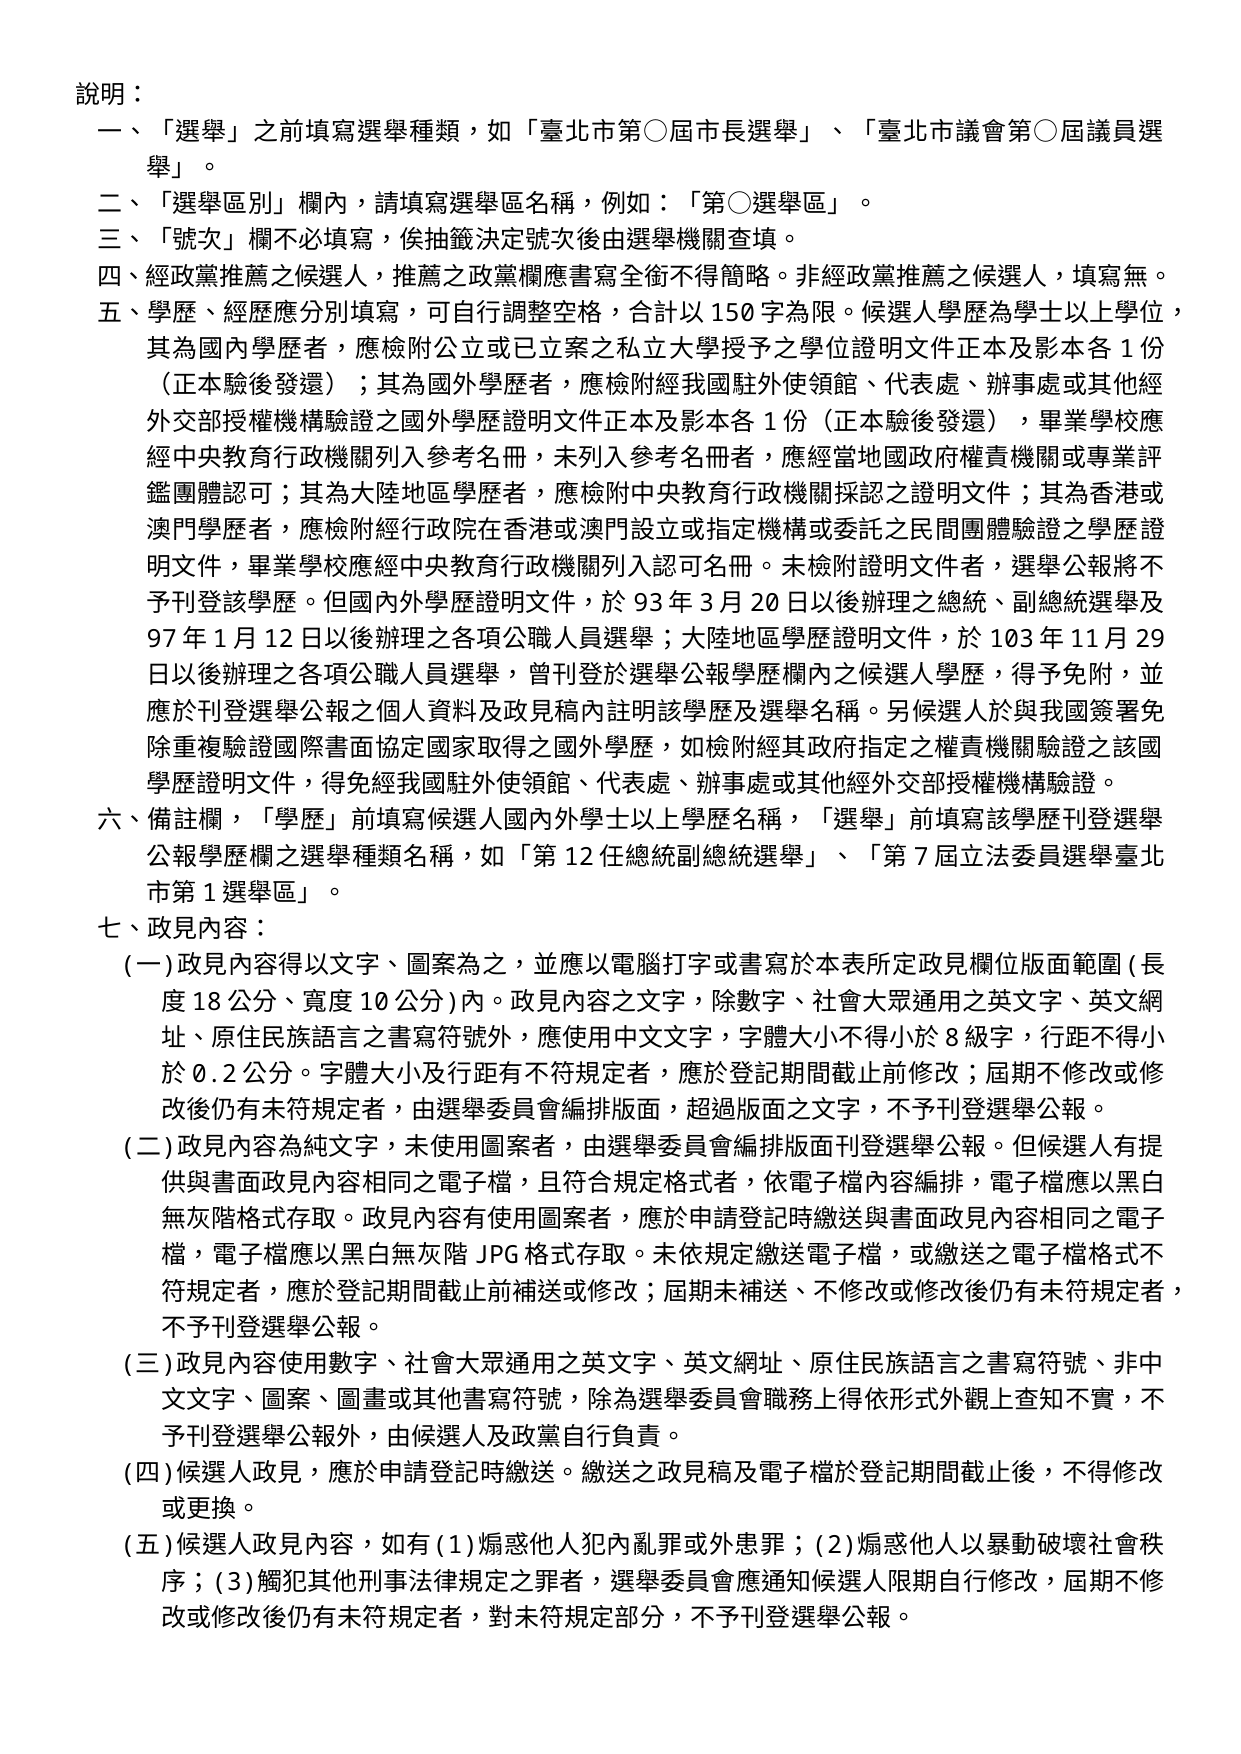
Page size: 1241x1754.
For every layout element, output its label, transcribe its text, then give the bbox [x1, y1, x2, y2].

text 說明： [75, 75, 1165, 111]
text 四、經政黨推薦之候選人，推薦之政黨欄應書寫全銜不得簡略。非經政黨推薦之候選人，填寫無。 [97, 256, 1165, 292]
text 一、「選舉」之前填寫選舉種類，如「臺北市第○屆市長選舉」、「臺北市議會第○屆議員選舉」。 [97, 111, 1165, 184]
text 六、備註欄，「學歷」前填寫候選人國內外學士以上學歷名稱，「選舉」前填寫該學歷刊登選舉公報學歷欄之選舉種類名稱，如「第12任總統副總統選舉」、「第7屆立法委員選舉臺北市第1選舉區」。 [97, 800, 1165, 909]
text 七、政見內容： [97, 909, 1165, 945]
text (五)候選人政見內容，如有(1)煽惑他人犯內亂罪或外患罪；(2)煽惑他人以暴動破壞社會秩序；(3)觸犯其他刑事法律規定之罪者，選舉委員會應通知候選人限期自行修改，屆期不修改或修改後仍有未符規定者，對未符規定部分，不予刊登選舉公報。 [120, 1525, 1165, 1634]
text 二、「選舉區別」欄內，請填寫選舉區名稱，例如：「第○選舉區」。 [97, 184, 1165, 220]
text (一)政見內容得以文字、圖案為之，並應以電腦打字或書寫於本表所定政見欄位版面範圍(長度18公分、寬度10公分)內。政見內容之文字，除數字、社會大眾通用之英文字、英文網址、原住民族語言之書寫符號外，應使用中文文字，字體大小不得小於8級字，行距不得小於0.2公分。字體大小及行距有不符規定者，應於登記期間截止前修改；屆期不修改或修改後仍有未符規定者，由選舉委員會編排版面，超過版面之文字，不予刊登選舉公報。 [120, 945, 1165, 1126]
text 三、「號次」欄不必填寫，俟抽籤決定號次後由選舉機關查填。 [97, 220, 1165, 256]
text (四)候選人政見，應於申請登記時繳送。繳送之政見稿及電子檔於登記期間截止後，不得修改或更換。 [120, 1452, 1165, 1525]
text (三)政見內容使用數字、社會大眾通用之英文字、英文網址、原住民族語言之書寫符號、非中文文字、圖案、圖畫或其他書寫符號，除為選舉委員會職務上得依形式外觀上查知不實，不予刊登選舉公報外，由候選人及政黨自行負責。 [120, 1344, 1165, 1452]
text 五、學歷、經歷應分別填寫，可自行調整空格，合計以150字為限。候選人學歷為學士以上學位，其為國內學歷者，應檢附公立或已立案之私立大學授予之學位證明文件正本及影本各1份（正本驗後發還）；其為國外學歷者，應檢附經我國駐外使領館、代表處、辦事處或其他經外交部授權機構驗證之國外學歷證明文件正本及影本各1份（正本驗後發還），畢業學校應經中央教育行政機關列入參考名冊，未列入參考名冊者，應經當地國政府權責機關或專業評鑑團體認可；其為大陸地區學歷者，應檢附中央教育行政機關採認之證明文件；其為香港或澳門學歷者，應檢附經行政院在香港或澳門設立或指定機構或委託之民間團體驗證之學歷證明文件，畢業學校應經中央教育行政機關列入認可名冊。未檢附證明文件者，選舉公報將不予刊登該學歷。但國內外學歷證明文件，於93年3月20日以後辦理之總統、副總統選舉及97年1月12日以後辦理之各項公職人員選舉；大陸地區學歷證明文件，於103年11月29日以後辦理之各項公職人員選舉，曾刊登於選舉公報學歷欄內之候選人學歷，得予免附，並應於刊登選舉公報之個人資料及政見稿內註明該學歷及選舉名稱。另候選人於與我國簽署免除重複驗證國際書面協定國家取得之國外學歷，如檢附經其政府指定之權責機關驗證之該國學歷證明文件，得免經我國駐外使領館、代表處、辦事處或其他經外交部授權機構驗證。 [97, 292, 1165, 800]
text (二)政見內容為純文字，未使用圖案者，由選舉委員會編排版面刊登選舉公報。但候選人有提供與書面政見內容相同之電子檔，且符合規定格式者，依電子檔內容編排，電子檔應以黑白無灰階格式存取。政見內容有使用圖案者，應於申請登記時繳送與書面政見內容相同之電子檔，電子檔應以黑白無灰階JPG格式存取。未依規定繳送電子檔，或繳送之電子檔格式不符規定者，應於登記期間截止前補送或修改；屆期未補送、不修改或修改後仍有未符規定者，不予刊登選舉公報。 [120, 1126, 1165, 1344]
